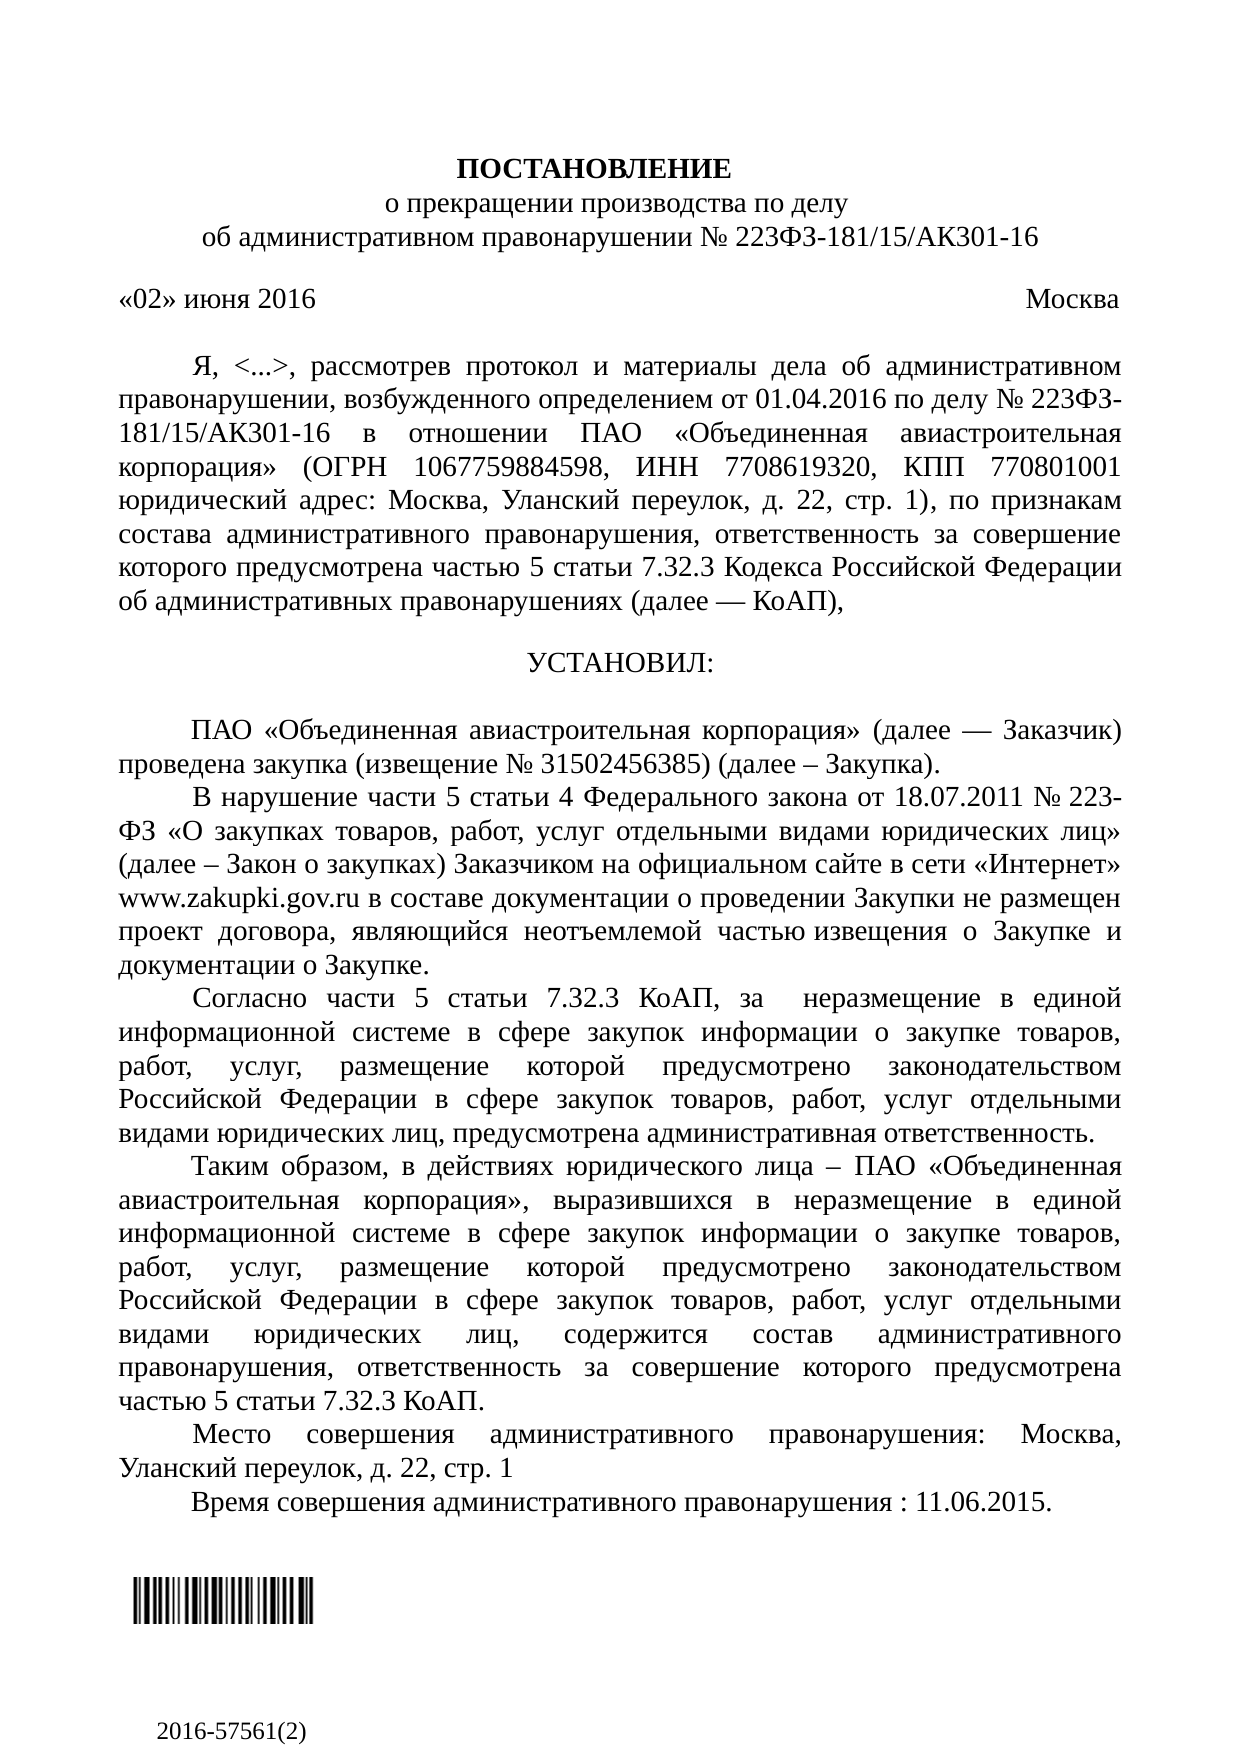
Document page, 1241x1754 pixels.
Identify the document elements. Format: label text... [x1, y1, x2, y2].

text о прекращении производства по делу [118, 185, 1122, 219]
text об административном правонарушении № 223ФЗ-181/15/АК301-16 [118, 219, 1122, 252]
text Время совершения административного правонарушения : 11.06.2015. [118, 1484, 1122, 1517]
text ПАО «Объединенная авиастроительная корпорация» (далее — Заказчик) проведена закупка (извещение № 31502456385) (далее – Закупка). [118, 712, 1122, 779]
text Место совершения административного правонарушения: Москва, Уланский переулок, д. 22, стр. 1 [118, 1417, 1122, 1484]
text Я, <...>, рассмотрев протокол и материалы дела об административном правонарушении, возбужденного определением от 01.04.2016 по делу № 223ФЗ-181/15/АК301-16 в отношении ПАО «Объединенная авиастроительная корпорация» (ОГРН 1067759884598, ИНН 7708619320, КПП 770801001 юридический адрес: Москва, Уланский переулок, д. 22, стр. 1), по признакам состава административного правонарушения, ответственность за совершение которого предусмотрена частью 5 статьи 7.32.3 Кодекса Российской Федерации об административных правонарушениях (далее — КоАП), [118, 348, 1122, 616]
text УСТАНОВИЛ: [118, 645, 1122, 679]
text «02» июня 2016 Москва [118, 281, 1122, 314]
text В нарушение части 5 статьи 4 Федерального закона от 18.07.2011 № 223-ФЗ «О закупках товаров, работ, услуг отдельными видами юридических лиц» (далее – Закон о закупках) Заказчиком на официальном сайте в сети «Интернет» www.zakupki.gov.ru в составе документации о проведении Закупки не размещен проект договора, являющийся неотъемлемой частью извещения о Закупке и документации о Закупке. [118, 779, 1122, 981]
picture [118, 1577, 331, 1624]
text ПОСТАНОВЛЕНИЕ [118, 152, 1078, 185]
text Согласно части 5 статьи 7.32.3 КоАП, за неразмещение в единой информационной системе в сфере закупок информации о закупке товаров, работ, услуг, размещение которой предусмотрено законодательством Российской Федерации в сфере закупок товаров, работ, услуг отдельными видами юридических лиц, предусмотрена административная ответственность. [118, 981, 1122, 1148]
text Таким образом, в действиях юридического лица – ПАО «Объединенная авиастроительная корпорация», выразившихся в неразмещение в единой информационной системе в сфере закупок информации о закупке товаров, работ, услуг, размещение которой предусмотрено законодательством Российской Федерации в сфере закупок товаров, работ, услуг отдельными видами юридических лиц, содержится состав административного правонарушения, ответственность за совершение которого предусмотрена частью 5 статьи 7.32.3 КоАП. [118, 1148, 1122, 1417]
